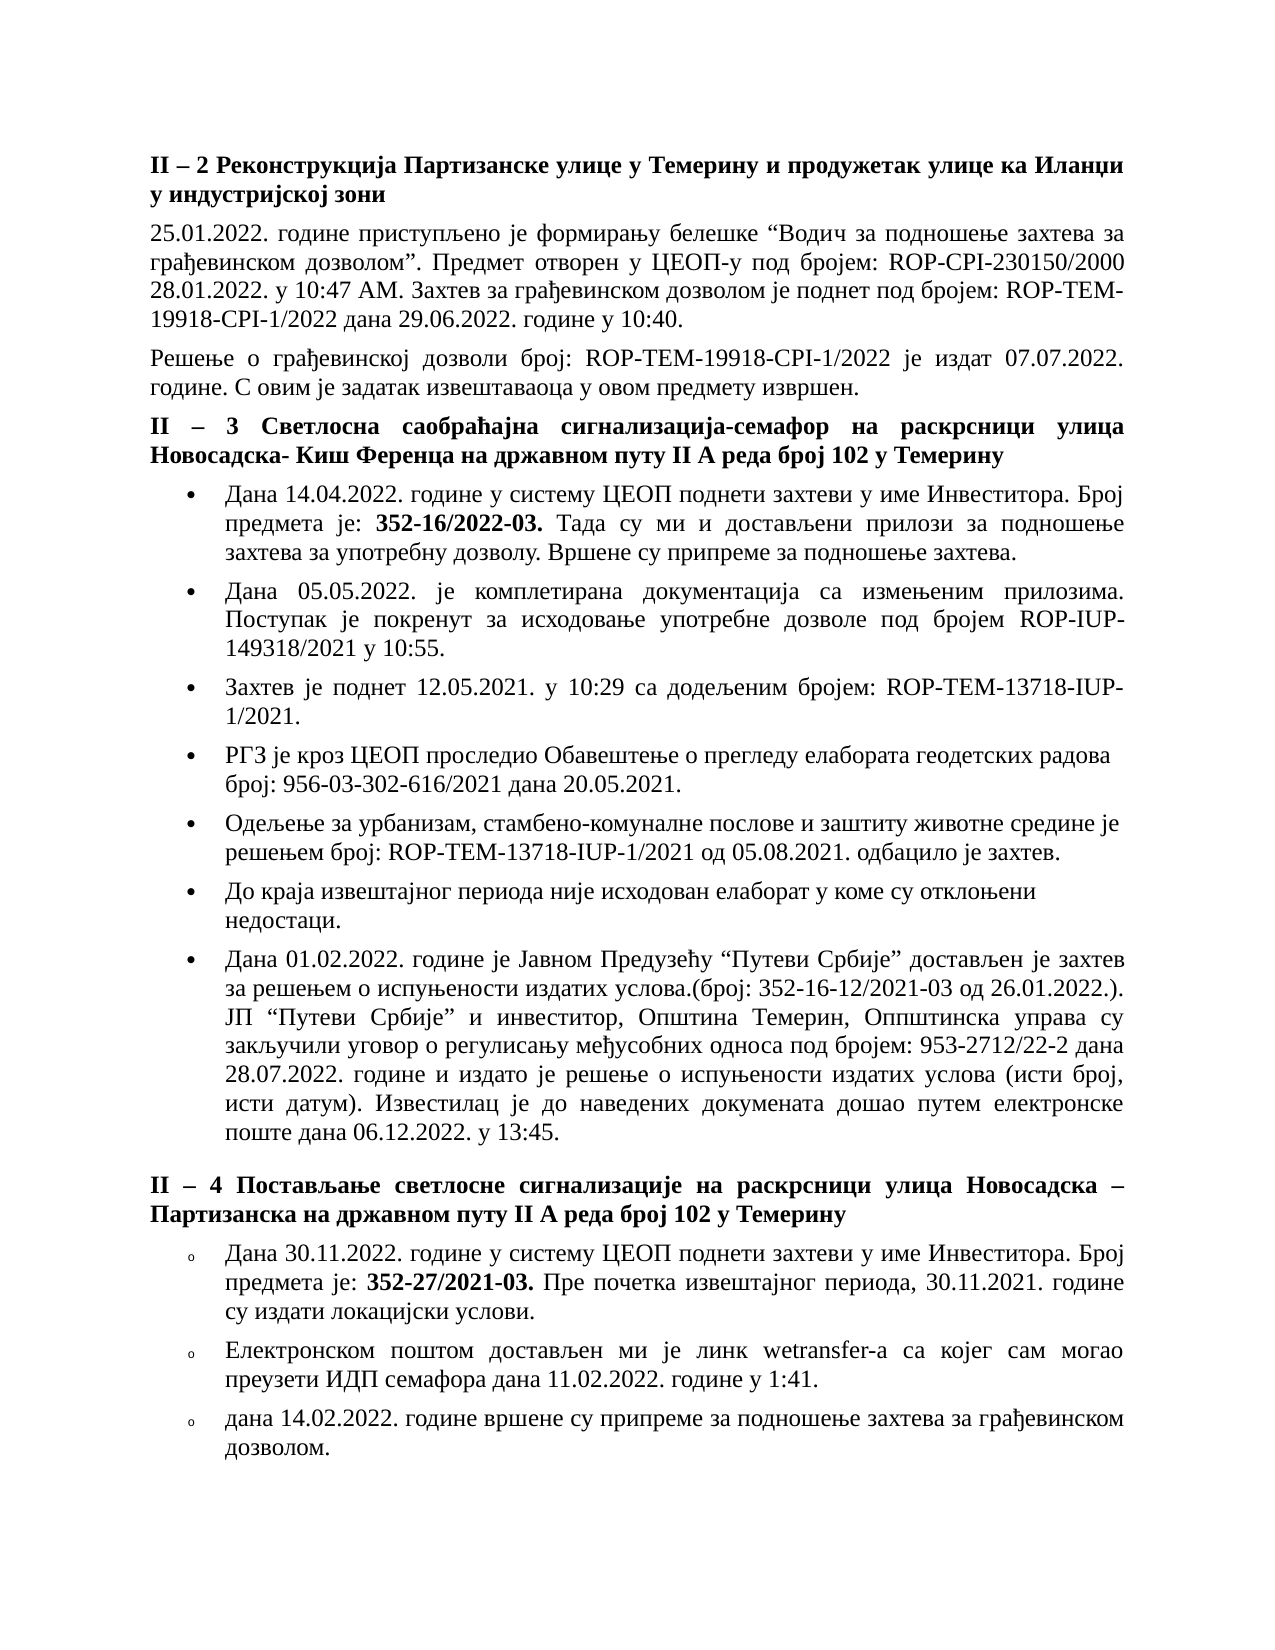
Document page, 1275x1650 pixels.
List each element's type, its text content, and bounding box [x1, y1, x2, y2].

list Дана 05.05.2022. је комплетирана документација са измењеним прилозима. Поступак је покренут за исходовање употребне дозволе под бројем ROP-IUP-149318/2021 у 10:55. [187, 576, 1125, 662]
text II – 2 Реконструкција Партизанске улице у Темерину и продужетак улице ка Иланџи у индустријској зони [150, 150, 1125, 207]
list Одељење за урбанизам, стамбено-комуналне послове и заштиту животне средине је решењем број: ROP-TEM-13718-IUP-1/2021 од 05.08.2021. одбацило је захтев. [187, 808, 1125, 866]
list До краја извештајног периода није исходован елаборат у коме су отклоњени недостаци. [187, 876, 1125, 934]
list Дана 14.04.2022. године у систему ЦЕОП поднети захтеви у име Инвеститора. Број предмета је: 352-16/2022-03. Тада су ми и достављени прилози за подношење захтева за употребну дозволу. Вршене су припреме за подношење захтева. [187, 479, 1125, 565]
list дана 14.02.2022. године вршене су припреме за подношење захтева за грађевинском дозволом. [187, 1403, 1125, 1460]
list Електронском поштом достављен ми је линк wetransfer-а са којег сам могао преузети ИДП семафора дана 11.02.2022. године у 1:41. [187, 1335, 1125, 1392]
list Захтев је поднет 12.05.2021. у 10:29 са додељеним бројем: ROP-TEM-13718-IUP-1/2021. [187, 672, 1125, 730]
list РГЗ је кроз ЦЕОП проследио Обавештење о прегледу елабората геодетских радова број: 956-03-302-616/2021 дана 20.05.2021. [187, 740, 1125, 798]
list Дана 01.02.2022. године је Јавном Предузећу “Путеви Србије” достављен је захтев за решењем о испуњености издатих услова.(број: 352-16-12/2021-03 од 26.01.2022.). ЈП “Путеви Србије” и инвеститор, Општина Темерин, Оппштинска управа су закључили уговор о регулисању међусобних односа под бројем: 953-2712/22-2 дана 28.07.2022. године и издато је решење о испуњености издатих услова (исти број, исти датум). Известилац је до наведених докумената дошао путем електронске поште дана 06.12.2022. у 13:45. [187, 944, 1125, 1145]
text II – 3 Светлосна саобраћајна сигнализација-семафор на раскрсници улица Новосадска- Киш Ференца на државном путу II А реда број 102 у Темерину [150, 411, 1125, 469]
text 25.01.2022. године приступљено је формирању белешке “Водич за подношење захтева за грађевинском дозволом”. Предмет отворен у ЦЕОП-у под бројем: ROP-CPI-230150/2000 28.01.2022. у 10:47 АМ. Захтев за грађевинском дозволом је поднет под бројем: ROP-TEM-19918-CPI-1/2022 дана 29.06.2022. године у 10:40. [150, 218, 1125, 333]
text II – 4 Постављање светлосне сигнализације на раскрсници улица Новосадска – Партизанска на државном путу II А реда број 102 у Темерину [150, 1170, 1125, 1228]
text Решење о грађевинској дозволи број: ROP-TEM-19918-CPI-1/2022 је издат 07.07.2022. године. С овим је задатак извештаваоца у овом предмету извршен. [150, 343, 1125, 401]
list Дана 30.11.2022. године у систему ЦЕОП поднети захтеви у име Инвеститора. Број предмета је: 352-27/2021-03. Пре почетка извештајног периода, 30.11.2021. године су издати локацијски услови. [187, 1238, 1125, 1324]
